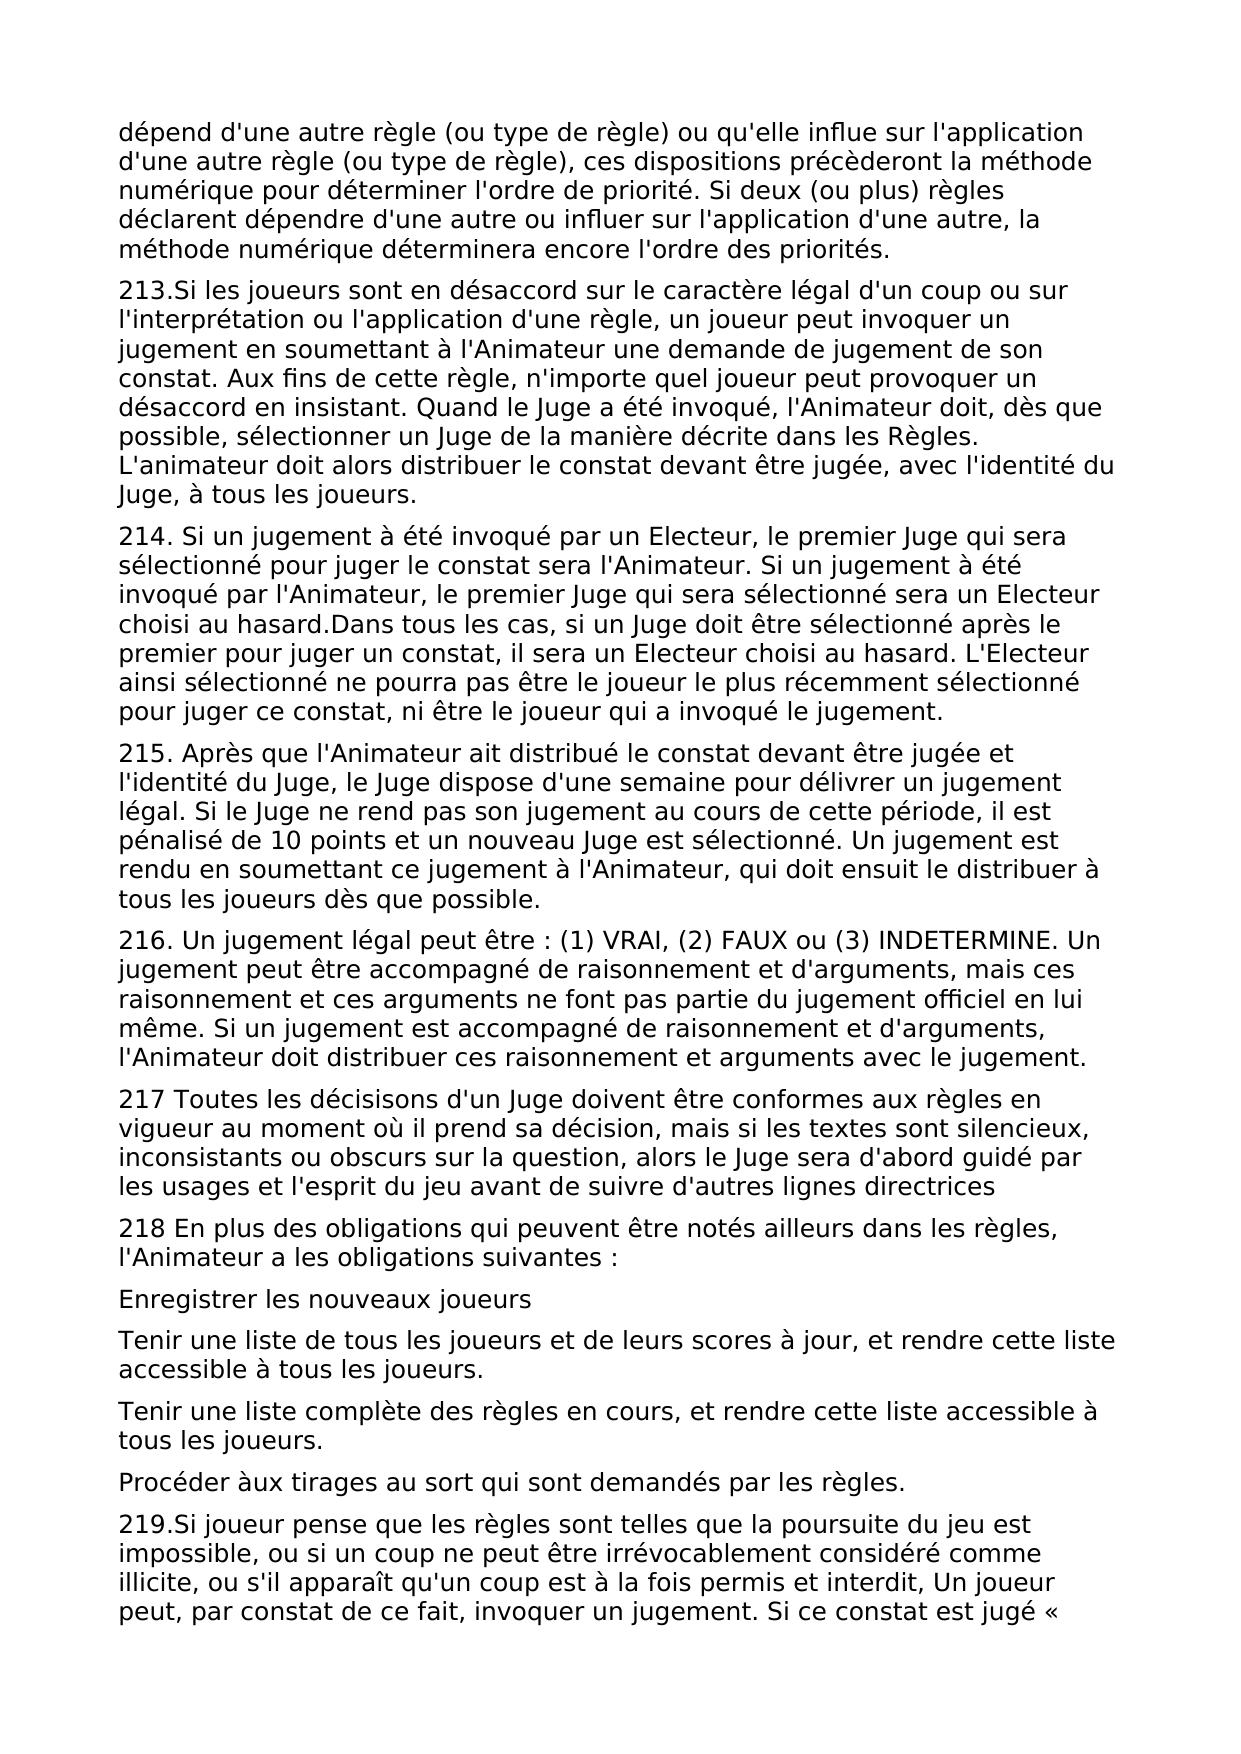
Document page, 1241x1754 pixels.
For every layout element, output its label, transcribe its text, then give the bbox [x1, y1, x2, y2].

text 215. Après que l'Animateur ait distribué le constat devant être jugée et l'identité du Juge, le Juge dispose d'une semaine pour délivrer un jugement légal. Si le Juge ne rend pas son jugement au cours de cette période, il est pénalisé de 10 points et un nouveau Juge est sélectionné. Un jugement est rendu en soumettant ce jugement à l'Animateur, qui doit ensuit le distribuer à tous les joueurs dès que possible. [118, 739, 1122, 914]
text dépend d'une autre règle (ou type de règle) ou qu'elle influe sur l'application d'une autre règle (ou type de règle), ces dispositions précèderont la méthode numérique pour déterminer l'ordre de priorité. Si deux (ou plus) règles déclarent dépendre d'une autre ou influer sur l'application d'une autre, la méthode numérique déterminera encore l'ordre des priorités. [118, 118, 1122, 264]
text Procéder àux tirages au sort qui sont demandés par les règles. [118, 1468, 1122, 1497]
text 216. Un jugement légal peut être : (1) VRAI, (2) FAUX ou (3) INDETERMINE. Un jugement peut être accompagné de raisonnement et d'arguments, mais ces raisonnement et ces arguments ne font pas partie du jugement officiel en lui même. Si un jugement est accompagné de raisonnement et d'arguments, l'Animateur doit distribuer ces raisonnement et arguments avec le jugement. [118, 926, 1122, 1072]
text Tenir une liste complète des règles en cours, et rendre cette liste accessible à tous les joueurs. [118, 1397, 1122, 1456]
text 218 En plus des obligations qui peuvent être notés ailleurs dans les règles, l'Animateur a les obligations suivantes : [118, 1214, 1122, 1272]
text 217 Toutes les décisisons d'un Juge doivent être conformes aux règles en vigueur au moment où il prend sa décision, mais si les textes sont silencieux, inconsistants ou obscurs sur la question, alors le Juge sera d'abord guidé par les usages et l'esprit du jeu avant de suivre d'autres lignes directrices [118, 1085, 1122, 1201]
text Enregistrer les nouveaux joueurs [118, 1285, 1122, 1314]
text 219.Si joueur pense que les règles sont telles que la poursuite du jeu est impossible, ou si un coup ne peut être irrévocablement considéré comme illicite, ou s'il apparaît qu'un coup est à la fois permis et interdit, Un joueur peut, par constat de ce fait, invoquer un jugement. Si ce constat est jugé « [118, 1510, 1122, 1626]
text Tenir une liste de tous les joueurs et de leurs scores à jour, et rendre cette liste accessible à tous les joueurs. [118, 1326, 1122, 1385]
text 214. Si un jugement à été invoqué par un Electeur, le premier Juge qui sera sélectionné pour juger le constat sera l'Animateur. Si un jugement à été invoqué par l'Animateur, le premier Juge qui sera sélectionné sera un Electeur choisi au hasard.Dans tous les cas, si un Juge doit être sélectionné après le premier pour juger un constat, il sera un Electeur choisi au hasard. L'Electeur ainsi sélectionné ne pourra pas être le joueur le plus récemment sélectionné pour juger ce constat, ni être le joueur qui a invoqué le jugement. [118, 522, 1122, 726]
text 213.Si les joueurs sont en désaccord sur le caractère légal d'un coup ou sur l'interprétation ou l'application d'une règle, un joueur peut invoquer un jugement en soumettant à l'Animateur une demande de jugement de son constat. Aux fins de cette règle, n'importe quel joueur peut provoquer un désaccord en insistant. Quand le Juge a été invoqué, l'Animateur doit, dès que possible, sélectionner un Juge de la manière décrite dans les Règles. L'animateur doit alors distribuer le constat devant être jugée, avec l'identité du Juge, à tous les joueurs. [118, 276, 1122, 510]
